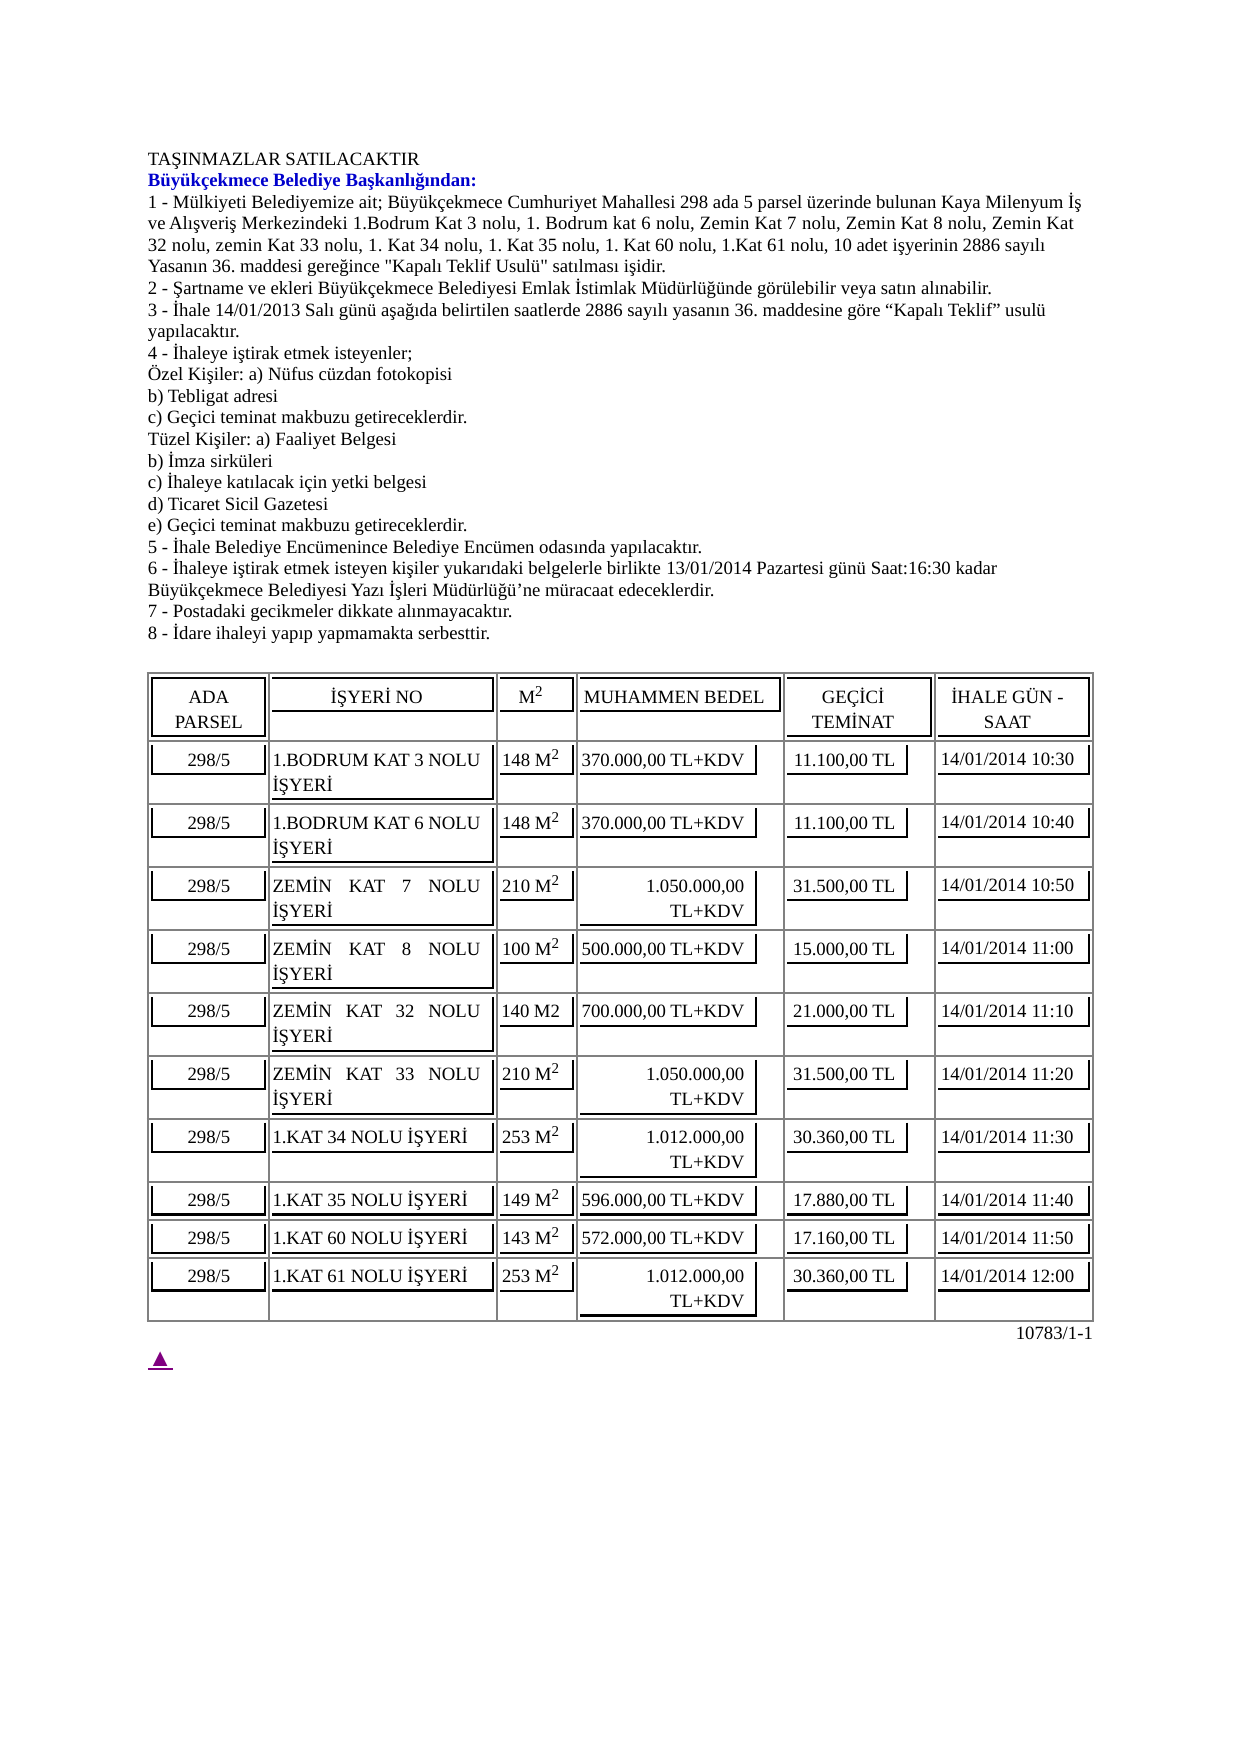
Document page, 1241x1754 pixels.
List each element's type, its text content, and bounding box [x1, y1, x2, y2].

table_cell 30.360,00 TL [785, 1259, 934, 1319]
table_cell 253 M2 [498, 1120, 576, 1181]
table_cell 298/5 [149, 1183, 268, 1219]
table_cell 298/5 [149, 1259, 268, 1319]
table_cell 148 M2 [498, 805, 576, 866]
table_cell 370.000,00 TL+KDV [578, 805, 783, 866]
table_cell 1.050.000,00 TL+KDV [578, 1057, 783, 1118]
text TAŞINMAZLAR SATILACAKTIR [148, 148, 1093, 169]
table_cell 1.KAT 34 NOLU İŞYERİ [270, 1120, 496, 1181]
table_cell 14/01/2014 10:40 [936, 805, 1092, 866]
table_cell 21.000,00 TL [785, 994, 934, 1055]
table_cell 298/5 [149, 1221, 268, 1257]
table_cell 596.000,00 TL+KDV [578, 1183, 783, 1219]
table_cell 140 M2 [498, 994, 576, 1055]
table_cell 298/5 [149, 931, 268, 992]
table_cell 370.000,00 TL+KDV [578, 742, 783, 803]
text 7 - Postadaki gecikmeler dikkate alınmayacaktır. [148, 600, 1093, 622]
text 8 - İdare ihaleyi yapıp yapmamakta serbesttir. [148, 622, 1093, 643]
table_cell 100 M2 [498, 931, 576, 992]
text Tüzel Kişiler: a) Faaliyet Belgesi [148, 428, 1093, 449]
table_cell 298/5 [149, 868, 268, 929]
table_cell 210 M2 [498, 1057, 576, 1118]
table_cell 700.000,00 TL+KDV [578, 994, 783, 1055]
table_cell 1.KAT 60 NOLU İŞYERİ [270, 1221, 496, 1257]
table_header MUHAMMEN BEDEL [578, 674, 783, 740]
table_cell 1.BODRUM KAT 6 NOLU İŞYERİ [270, 805, 496, 866]
text Büyükçekmece Belediye Başkanlığından: [148, 169, 1093, 191]
table_cell 500.000,00 TL+KDV [578, 931, 783, 992]
table_cell 148 M2 [498, 742, 576, 803]
text c) İhaleye katılacak için yetki belgesi [148, 471, 1093, 493]
table_cell 572.000,00 TL+KDV [578, 1221, 783, 1257]
table_cell 11.100,00 TL [785, 742, 934, 803]
table_cell 1.KAT 61 NOLU İŞYERİ [270, 1259, 496, 1319]
text Özel Kişiler: a) Nüfus cüzdan fotokopisi [148, 363, 1093, 385]
table_header İŞYERİ NO [270, 674, 496, 740]
table_cell 14/01/2014 11:10 [936, 994, 1092, 1055]
table_cell 14/01/2014 10:50 [936, 868, 1092, 929]
table_cell 17.160,00 TL [785, 1221, 934, 1257]
table_cell 298/5 [149, 994, 268, 1055]
text 1 - Mülkiyeti Belediyemize ait; Büyükçekmece Cumhuriyet Mahallesi 298 ada 5 parsel üzerinde bulunan Kaya Milenyum İş ve Alışveriş Merkezindeki 1.Bodrum Kat 3 nolu, 1. Bodrum kat 6 nolu, Zemin Kat 7 nolu, Zemin Kat 8 nolu, Zemin Kat 32 nolu, zemin Kat 33 nolu, 1. Kat 34 nolu, 1. Kat 35 nolu, 1. Kat 60 nolu, 1.Kat 61 nolu, 10 adet işyerinin 2886 sayılı Yasanın 36. maddesi gereğince "Kapalı Teklif Usulü" satılması işidir. [148, 191, 1093, 277]
text ▲ [148, 1343, 1093, 1372]
text b) Tebligat adresi [148, 385, 1093, 406]
table_header İHALE GÜN - SAAT [936, 674, 1092, 740]
table_cell 14/01/2014 12:00 [936, 1259, 1092, 1319]
table_cell 14/01/2014 11:30 [936, 1120, 1092, 1181]
table_cell 298/5 [149, 1057, 268, 1118]
table_cell 14/01/2014 11:20 [936, 1057, 1092, 1118]
text 5 - İhale Belediye Encümenince Belediye Encümen odasında yapılacaktır. [148, 536, 1093, 557]
table_cell 210 M2 [498, 868, 576, 929]
table_cell 143 M2 [498, 1221, 576, 1257]
table_cell 11.100,00 TL [785, 805, 934, 866]
table_header GEÇİCİ TEMİNAT [785, 674, 934, 740]
table_cell 30.360,00 TL [785, 1120, 934, 1181]
table_cell 14/01/2014 11:40 [936, 1183, 1092, 1219]
table_cell 149 M2 [498, 1183, 576, 1219]
table_cell 17.880,00 TL [785, 1183, 934, 1219]
text d) Ticaret Sicil Gazetesi [148, 493, 1093, 514]
text b) İmza sirküleri [148, 449, 1093, 471]
table_cell 1.050.000,00 TL+KDV [578, 868, 783, 929]
table_cell 15.000,00 TL [785, 931, 934, 992]
table_cell 298/5 [149, 742, 268, 803]
table_cell ZEMİN KAT 7 NOLU İŞYERİ [270, 868, 496, 929]
table_cell 253 M2 [498, 1259, 576, 1319]
text 2 - Şartname ve ekleri Büyükçekmece Belediyesi Emlak İstimlak Müdürlüğünde görülebilir veya satın alınabilir. [148, 277, 1093, 298]
table_cell ZEMİN KAT 8 NOLU İŞYERİ [270, 931, 496, 992]
table_cell 31.500,00 TL [785, 868, 934, 929]
table_cell 14/01/2014 10:30 [936, 742, 1092, 803]
table_cell 298/5 [149, 1120, 268, 1181]
text 3 - İhale 14/01/2013 Salı günü aşağıda belirtilen saatlerde 2886 sayılı yasanın 36. maddesine göre “Kapalı Teklif” usulü yapılacaktır. [148, 298, 1093, 342]
table_cell ZEMİN KAT 32 NOLU İŞYERİ [270, 994, 496, 1055]
table_cell 14/01/2014 11:50 [936, 1221, 1092, 1257]
table_cell 1.KAT 35 NOLU İŞYERİ [270, 1183, 496, 1219]
table_cell 1.BODRUM KAT 3 NOLU İŞYERİ [270, 742, 496, 803]
table_cell ZEMİN KAT 33 NOLU İŞYERİ [270, 1057, 496, 1118]
text 4 - İhaleye iştirak etmek isteyenler; [148, 342, 1093, 363]
table_header ADA PARSEL [149, 674, 268, 740]
text c) Geçici teminat makbuzu getireceklerdir. [148, 406, 1093, 428]
table_header M2 [498, 674, 576, 740]
text e) Geçici teminat makbuzu getireceklerdir. [148, 514, 1093, 536]
table_cell 14/01/2014 11:00 [936, 931, 1092, 992]
text 10783/1-1 [148, 1322, 1093, 1343]
table_cell 1.012.000,00 TL+KDV [578, 1120, 783, 1181]
text 6 - İhaleye iştirak etmek isteyen kişiler yukarıdaki belgelerle birlikte 13/01/2014 Pazartesi günü Saat:16:30 kadar Büyükçekmece Belediyesi Yazı İşleri Müdürlüğü’ne müracaat edeceklerdir. [148, 557, 1093, 600]
table_cell 31.500,00 TL [785, 1057, 934, 1118]
table_cell 1.012.000,00 TL+KDV [578, 1259, 783, 1319]
table_cell 298/5 [149, 805, 268, 866]
